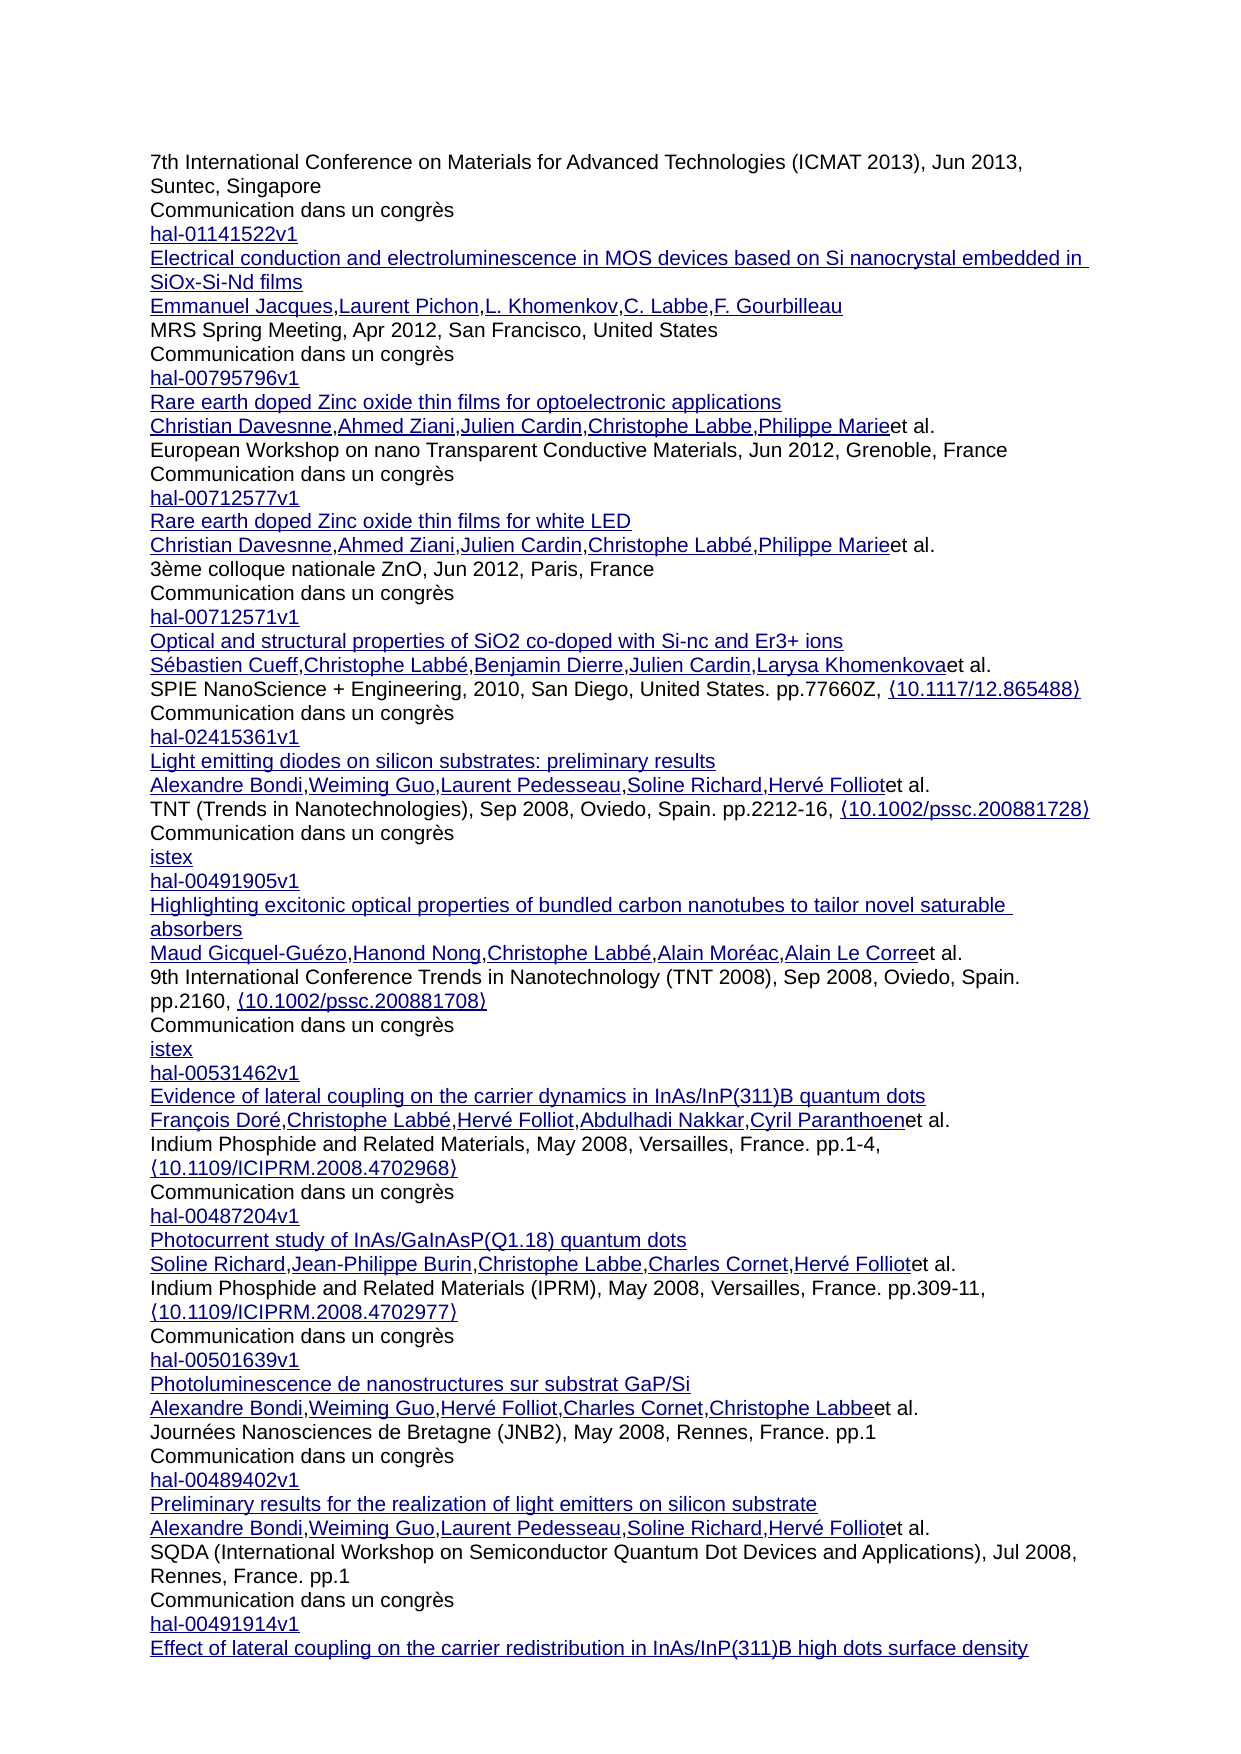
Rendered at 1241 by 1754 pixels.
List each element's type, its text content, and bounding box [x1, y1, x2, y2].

table_cell Effect of lateral coupling on the carrier redistribution in InAs/InP(311)B high dots surface density [150, 1635, 1090, 1659]
table_cell Electrical conduction and electroluminescence in MOS devices based on Si nanocrystal embedded in SiOx-Si-Nd films Emmanuel Jacques,Laurent Pichon,L. Khomenkov,C. Labbe,F. Gourbilleau MRS Spring Meeting, Apr 2012, San Francisco, United States Communication dans un congrès hal-00795796v1 [150, 246, 1090, 389]
table_cell Optical and structural properties of SiO2 co-doped with Si-nc and Er3+ ions Sébastien Cueff,Christophe Labbé,Benjamin Dierre,Julien Cardin,Larysa Khomenkovaet al. SPIE NanoScience + Engineering, 2010, San Diego, United States. pp.77660Z, ⟨10.1117/12.865488⟩ Communication dans un congrès hal-02415361v1 [150, 629, 1090, 749]
table_cell 7th International Conference on Materials for Advanced Technologies (ICMAT 2013), Jun 2013, Suntec, Singapore Communication dans un congrès hal-01141522v1 [150, 150, 1090, 246]
table_cell Rare earth doped Zinc oxide thin films for white LED Christian Davesnne,Ahmed Ziani,Julien Cardin,Christophe Labbé,Philippe Marieet al. 3ème colloque nationale ZnO, Jun 2012, Paris, France Communication dans un congrès hal-00712571v1 [150, 509, 1090, 629]
table_cell Photocurrent study of InAs/GaInAsP(Q1.18) quantum dots Soline Richard,Jean-Philippe Burin,Christophe Labbe,Charles Cornet,Hervé Folliotet al. Indium Phosphide and Related Materials (IPRM), May 2008, Versailles, France. pp.309-11, ⟨10.1109/ICIPRM.2008.4702977⟩ Communication dans un congrès hal-00501639v1 [150, 1228, 1090, 1372]
table_cell Rare earth doped Zinc oxide thin films for optoelectronic applications Christian Davesnne,Ahmed Ziani,Julien Cardin,Christophe Labbe,Philippe Marieet al. European Workshop on nano Transparent Conductive Materials, Jun 2012, Grenoble, France Communication dans un congrès hal-00712577v1 [150, 390, 1090, 509]
table_cell Photoluminescence de nanostructures sur substrat GaP/Si Alexandre Bondi,Weiming Guo,Hervé Folliot,Charles Cornet,Christophe Labbeet al. Journées Nanosciences de Bretagne (JNB2), May 2008, Rennes, France. pp.1 Communication dans un congrès hal-00489402v1 [150, 1372, 1090, 1492]
table_cell Evidence of lateral coupling on the carrier dynamics in InAs/InP(311)B quantum dots François Doré,Christophe Labbé,Hervé Folliot,Abdulhadi Nakkar,Cyril Paranthoenet al. Indium Phosphide and Related Materials, May 2008, Versailles, France. pp.1-4, ⟨10.1109/ICIPRM.2008.4702968⟩ Communication dans un congrès hal-00487204v1 [150, 1084, 1090, 1228]
table_cell Light emitting diodes on silicon substrates: preliminary results Alexandre Bondi,Weiming Guo,Laurent Pedesseau,Soline Richard,Hervé Folliotet al. TNT (Trends in Nanotechnologies), Sep 2008, Oviedo, Spain. pp.2212-16, ⟨10.1002/pssc.200881728⟩ Communication dans un congrès istex hal-00491905v1 [150, 749, 1090, 893]
table_cell Highlighting excitonic optical properties of bundled carbon nanotubes to tailor novel saturable absorbers Maud Gicquel-Guézo,Hanond Nong,Christophe Labbé,Alain Moréac,Alain Le Correet al. 9th International Conference Trends in Nanotechnology (TNT 2008), Sep 2008, Oviedo, Spain. pp.2160, ⟨10.1002/pssc.200881708⟩ Communication dans un congrès istex hal-00531462v1 [150, 893, 1090, 1084]
table_cell Preliminary results for the realization of light emitters on silicon substrate Alexandre Bondi,Weiming Guo,Laurent Pedesseau,Soline Richard,Hervé Folliotet al. SQDA (International Workshop on Semiconductor Quantum Dot Devices and Applications), Jul 2008, Rennes, France. pp.1 Communication dans un congrès hal-00491914v1 [150, 1492, 1090, 1635]
